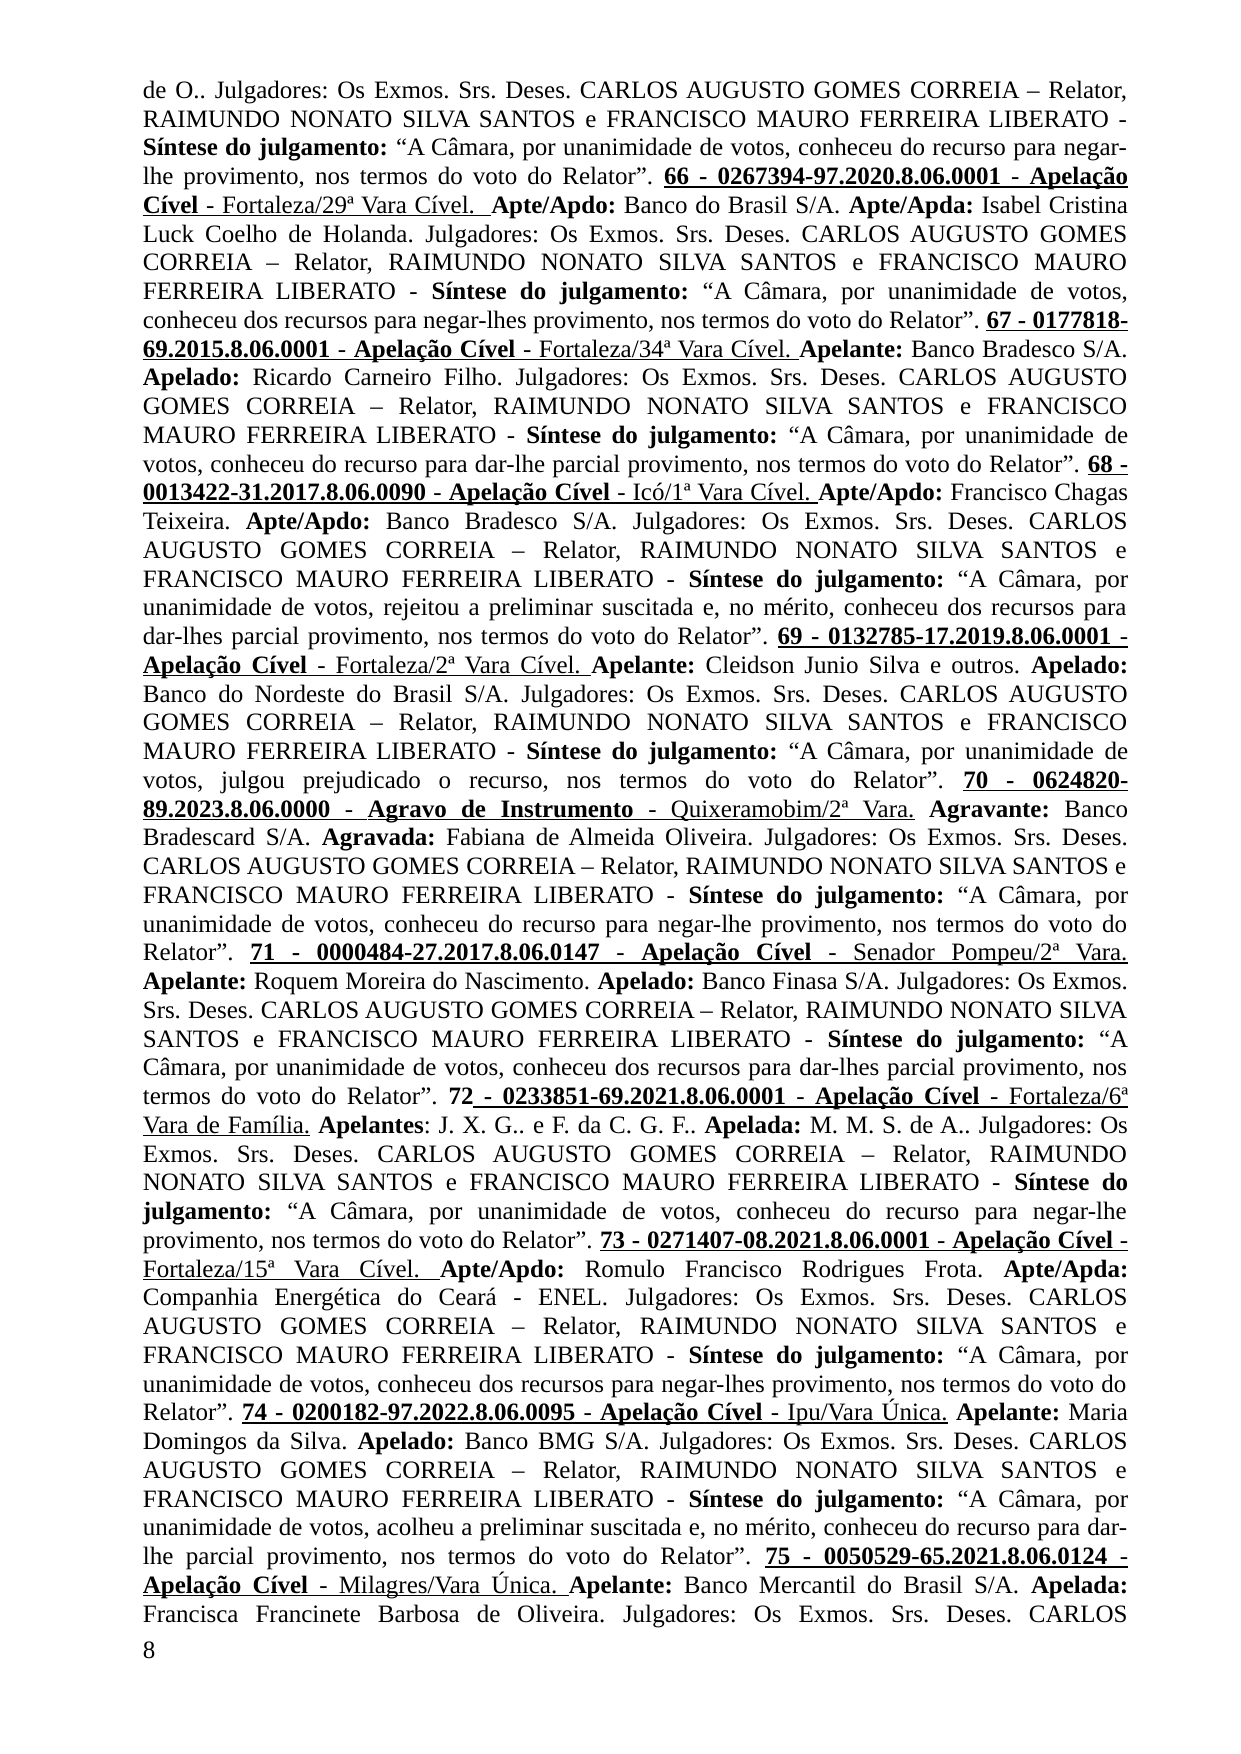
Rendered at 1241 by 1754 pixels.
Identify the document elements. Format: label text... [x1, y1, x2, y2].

text de O.. Julgadores: Os Exmos. Srs. Deses. CARLOS AUGUSTO GOMES CORREIA – Relator, RAIMUNDO NONATO SILVA SANTOS e FRANCISCO MAURO FERREIRA LIBERATO - Síntese do julgamento: “A Câmara, por unanimidade de votos, conheceu do recurso para negar-lhe provimento, nos termos do voto do Relator”. 66 - 0267394-97.2020.8.06.0001 - Apelação Cível - Fortaleza/29ª Vara Cível. Apte/Apdo: Banco do Brasil S/A. Apte/Apda: Isabel Cristina Luck Coelho de Holanda. Julgadores: Os Exmos. Srs. Deses. CARLOS AUGUSTO GOMES CORREIA – Relator, RAIMUNDO NONATO SILVA SANTOS e FRANCISCO MAURO FERREIRA LIBERATO - Síntese do julgamento: “A Câmara, por unanimidade de votos, conheceu dos recursos para negar-lhes provimento, nos termos do voto do Relator”. 67 - 0177818-69.2015.8.06.0001 - Apelação Cível - Fortaleza/34ª Vara Cível. Apelante: Banco Bradesco S/A. Apelado: Ricardo Carneiro Filho. Julgadores: Os Exmos. Srs. Deses. CARLOS AUGUSTO GOMES CORREIA – Relator, RAIMUNDO NONATO SILVA SANTOS e FRANCISCO MAURO FERREIRA LIBERATO - Síntese do julgamento: “A Câmara, por unanimidade de votos, conheceu do recurso para dar-lhe parcial provimento, nos termos do voto do Relator”. 68 - 0013422-31.2017.8.06.0090 - Apelação Cível - Icó/1ª Vara Cível. Apte/Apdo: Francisco Chagas Teixeira. Apte/Apdo: Banco Bradesco S/A. Julgadores: Os Exmos. Srs. Deses. CARLOS AUGUSTO GOMES CORREIA – Relator, RAIMUNDO NONATO SILVA SANTOS e FRANCISCO MAURO FERREIRA LIBERATO - Síntese do julgamento: “A Câmara, por unanimidade de votos, rejeitou a preliminar suscitada e, no mérito, conheceu dos recursos para dar-lhes parcial provimento, nos termos do voto do Relator”. 69 - 0132785-17.2019.8.06.0001 - Apelação Cível - Fortaleza/2ª Vara Cível. Apelante: Cleidson Junio Silva e outros. Apelado: Banco do Nordeste do Brasil S/A. Julgadores: Os Exmos. Srs. Deses. CARLOS AUGUSTO GOMES CORREIA – Relator, RAIMUNDO NONATO SILVA SANTOS e FRANCISCO MAURO FERREIRA LIBERATO - Síntese do julgamento: “A Câmara, por unanimidade de votos, julgou prejudicado o recurso, nos termos do voto do Relator”. 70 - 0624820-89.2023.8.06.0000 - Agravo de Instrumento - Quixeramobim/2ª Vara. Agravante: Banco Bradescard S/A. Agravada: Fabiana de Almeida Oliveira. Julgadores: Os Exmos. Srs. Deses. CARLOS AUGUSTO GOMES CORREIA – Relator, RAIMUNDO NONATO SILVA SANTOS e FRANCISCO MAURO FERREIRA LIBERATO - Síntese do julgamento: “A Câmara, por unanimidade de votos, conheceu do recurso para negar-lhe provimento, nos termos do voto do Relator”. 71 - 0000484-27.2017.8.06.0147 - Apelação Cível - Senador Pompeu/2ª Vara. Apelante: Roquem Moreira do Nascimento. Apelado: Banco Finasa S/A. Julgadores: Os Exmos. Srs. Deses. CARLOS AUGUSTO GOMES CORREIA – Relator, RAIMUNDO NONATO SILVA SANTOS e FRANCISCO MAURO FERREIRA LIBERATO - Síntese do julgamento: “A Câmara, por unanimidade de votos, conheceu dos recursos para dar-lhes parcial provimento, nos termos do voto do Relator”. 72 - 0233851-69.2021.8.06.0001 - Apelação Cível - Fortaleza/6ª Vara de Família. Apelantes: J. X. G.. e F. da C. G. F.. Apelada: M. M. S. de A.. Julgadores: Os Exmos. Srs. Deses. CARLOS AUGUSTO GOMES CORREIA – Relator, RAIMUNDO NONATO SILVA SANTOS e FRANCISCO MAURO FERREIRA LIBERATO - Síntese do julgamento: “A Câmara, por unanimidade de votos, conheceu do recurso para negar-lhe provimento, nos termos do voto do Relator”. 73 - 0271407-08.2021.8.06.0001 - Apelação Cível - Fortaleza/15ª Vara Cível. Apte/Apdo: Romulo Francisco Rodrigues Frota. Apte/Apda: Companhia Energética do Ceará - ENEL. Julgadores: Os Exmos. Srs. Deses. CARLOS AUGUSTO GOMES CORREIA – Relator, RAIMUNDO NONATO SILVA SANTOS e FRANCISCO MAURO FERREIRA LIBERATO - Síntese do julgamento: “A Câmara, por unanimidade de votos, conheceu dos recursos para negar-lhes provimento, nos termos do voto do Relator”. 74 - 0200182-97.2022.8.06.0095 - Apelação Cível - Ipu/Vara Única. Apelante: Maria Domingos da Silva. Apelado: Banco BMG S/A. Julgadores: Os Exmos. Srs. Deses. CARLOS AUGUSTO GOMES CORREIA – Relator, RAIMUNDO NONATO SILVA SANTOS e FRANCISCO MAURO FERREIRA LIBERATO - Síntese do julgamento: “A Câmara, por unanimidade de votos, acolheu a preliminar suscitada e, no mérito, conheceu do recurso para dar-lhe parcial provimento, nos termos do voto do Relator”. 75 - 0050529-65.2021.8.06.0124 - Apelação Cível - Milagres/Vara Única. Apelante: Banco Mercantil do Brasil S/A. Apelada: Francisca Francinete Barbosa de Oliveira. Julgadores: Os Exmos. Srs. Deses. CARLOS [143, 75, 1128, 1627]
